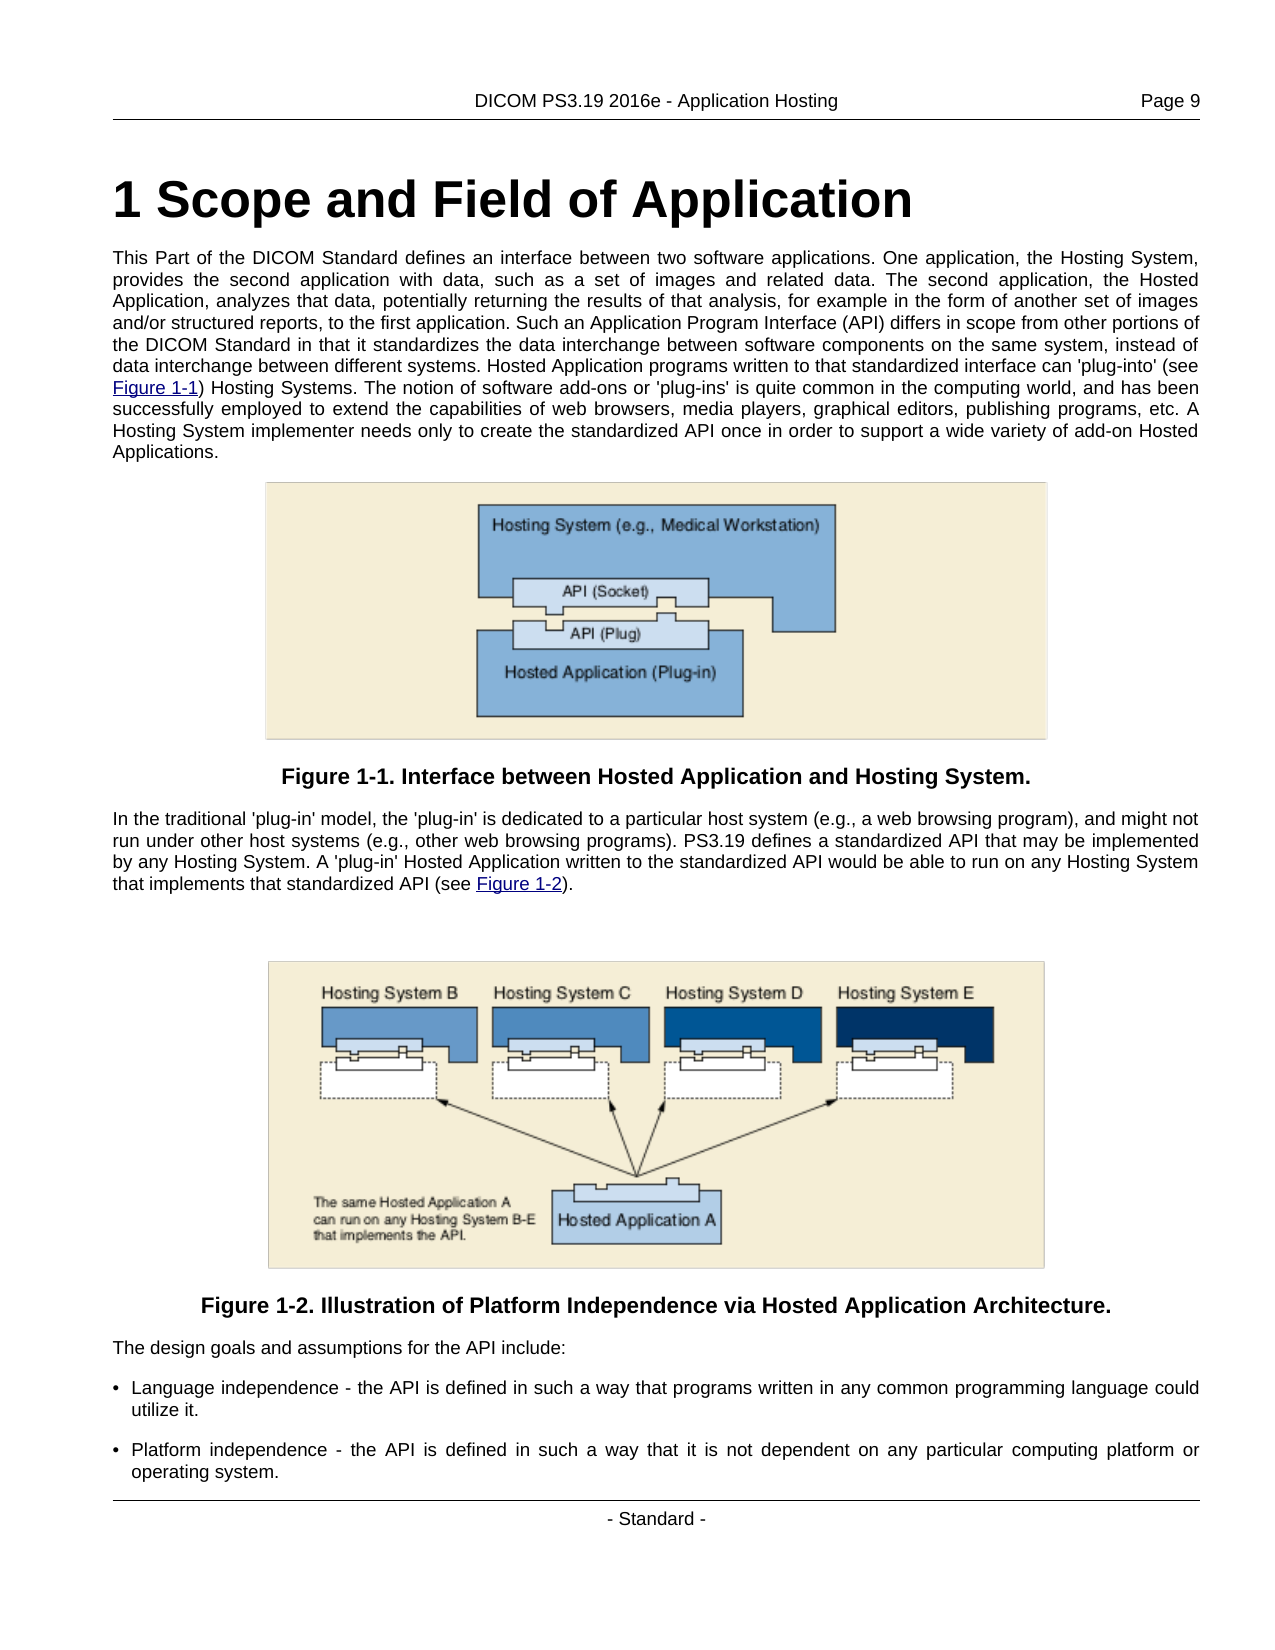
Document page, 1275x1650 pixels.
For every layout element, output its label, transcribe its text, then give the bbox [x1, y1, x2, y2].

text In the traditional 'plug-in' model, the 'plug-in' is dedicated to a particular host system (e.g., a web browsing program), and might not run under other host systems (e.g., other web browsing programs). PS3.19 defines a standardized API that may be implemented by any Hosting System. A 'plug-in' Hosted Application written to the standardized API would be able to run on any Hosting System that implements that standardized API (see Figure 1-2). [112, 808, 1200, 894]
picture [264, 481, 1049, 741]
text This Part of the DICOM Standard defines an interface between two software applications. One application, the Hosting System, provides the second application with data, such as a set of images and related data. The second application, the Hosted Application, analyzes that data, potentially returning the results of that analysis, for example in the form of another set of images and/or structured reports, to the first application. Such an Application Program Interface (API) differs in scope from other portions of the DICOM Standard in that it standardizes the data interchange between software components on the same system, instead of data interchange between different systems. Hosted Application programs written to that standardized interface can 'plug-into' (see Figure 1-1) Hosting Systems. The notion of software add-ons or 'plug-ins' is quite common in the computing world, and has been successfully employed to extend the capabilities of web browsers, media players, graphical editors, publishing programs, etc. A Hosting System implementer needs only to create the standardized API once in order to support a wide variety of add-on Hosted Applications. [112, 247, 1200, 463]
text Figure 1-2. Illustration of Platform Independence via Hosted Application Architecture. [112, 1292, 1200, 1318]
picture [267, 960, 1046, 1270]
list Language independence - the API is defined in such a way that programs written in any common programming language could utilize it. [112, 1377, 1200, 1420]
list Platform independence - the API is defined in such a way that it is not dependent on any particular computing platform or operating system. [112, 1439, 1200, 1482]
text The design goals and assumptions for the API include: [112, 1337, 1200, 1358]
text 1 Scope and Field of Application [112, 169, 1200, 228]
text Figure 1-1. Interface between Hosted Application and Hosting System. [112, 763, 1200, 789]
